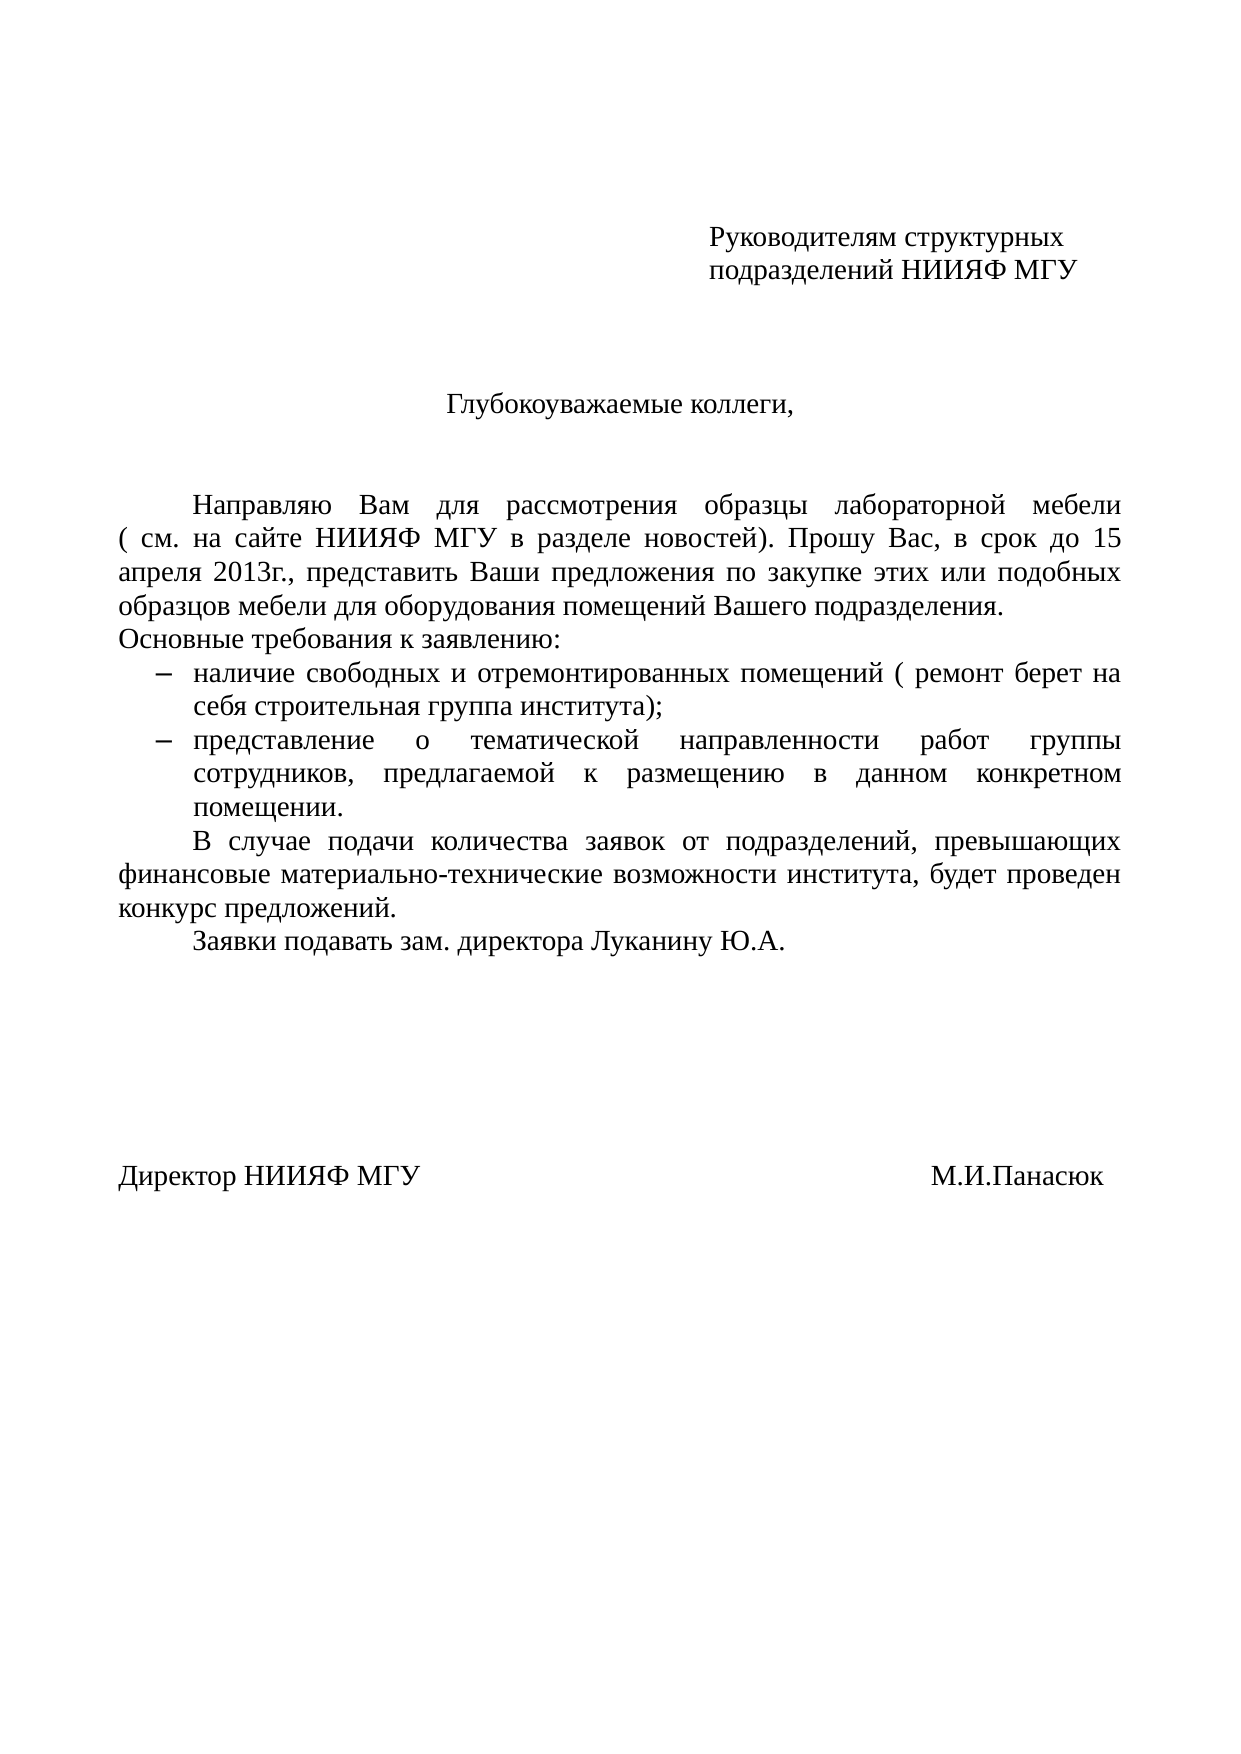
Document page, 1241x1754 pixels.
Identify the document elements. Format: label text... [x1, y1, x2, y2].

text Директор НИИЯФ МГУ М.И.Панасюк [118, 1158, 1122, 1192]
text Основные требования к заявлению: [118, 621, 1122, 655]
text Глубокоуважаемые коллеги, [118, 386, 1122, 420]
list представление о тематической направленности работ группы сотрудников, предлагаемой к размещению в данном конкретном помещении. [156, 722, 1122, 823]
text Руководителям структурных [118, 219, 1122, 252]
text подразделений НИИЯФ МГУ [118, 252, 1122, 286]
text В случае подачи количества заявок от подразделений, превышающих финансовые материально-технические возможности института, будет проведен конкурс предложений. [118, 823, 1122, 923]
text Заявки подавать зам. директора Луканину Ю.А. [118, 923, 1122, 957]
list наличие свободных и отремонтированных помещений ( ремонт берет на себя строительная группа института); [156, 655, 1122, 722]
text Направляю Вам для рассмотрения образцы лабораторной мебели ( см. на сайте НИИЯФ МГУ в разделе новостей). Прошу Вас, в срок до 15 апреля 2013г., представить Ваши предложения по закупке этих или подобных образцов мебели для оборудования помещений Вашего подразделения. [118, 487, 1122, 621]
